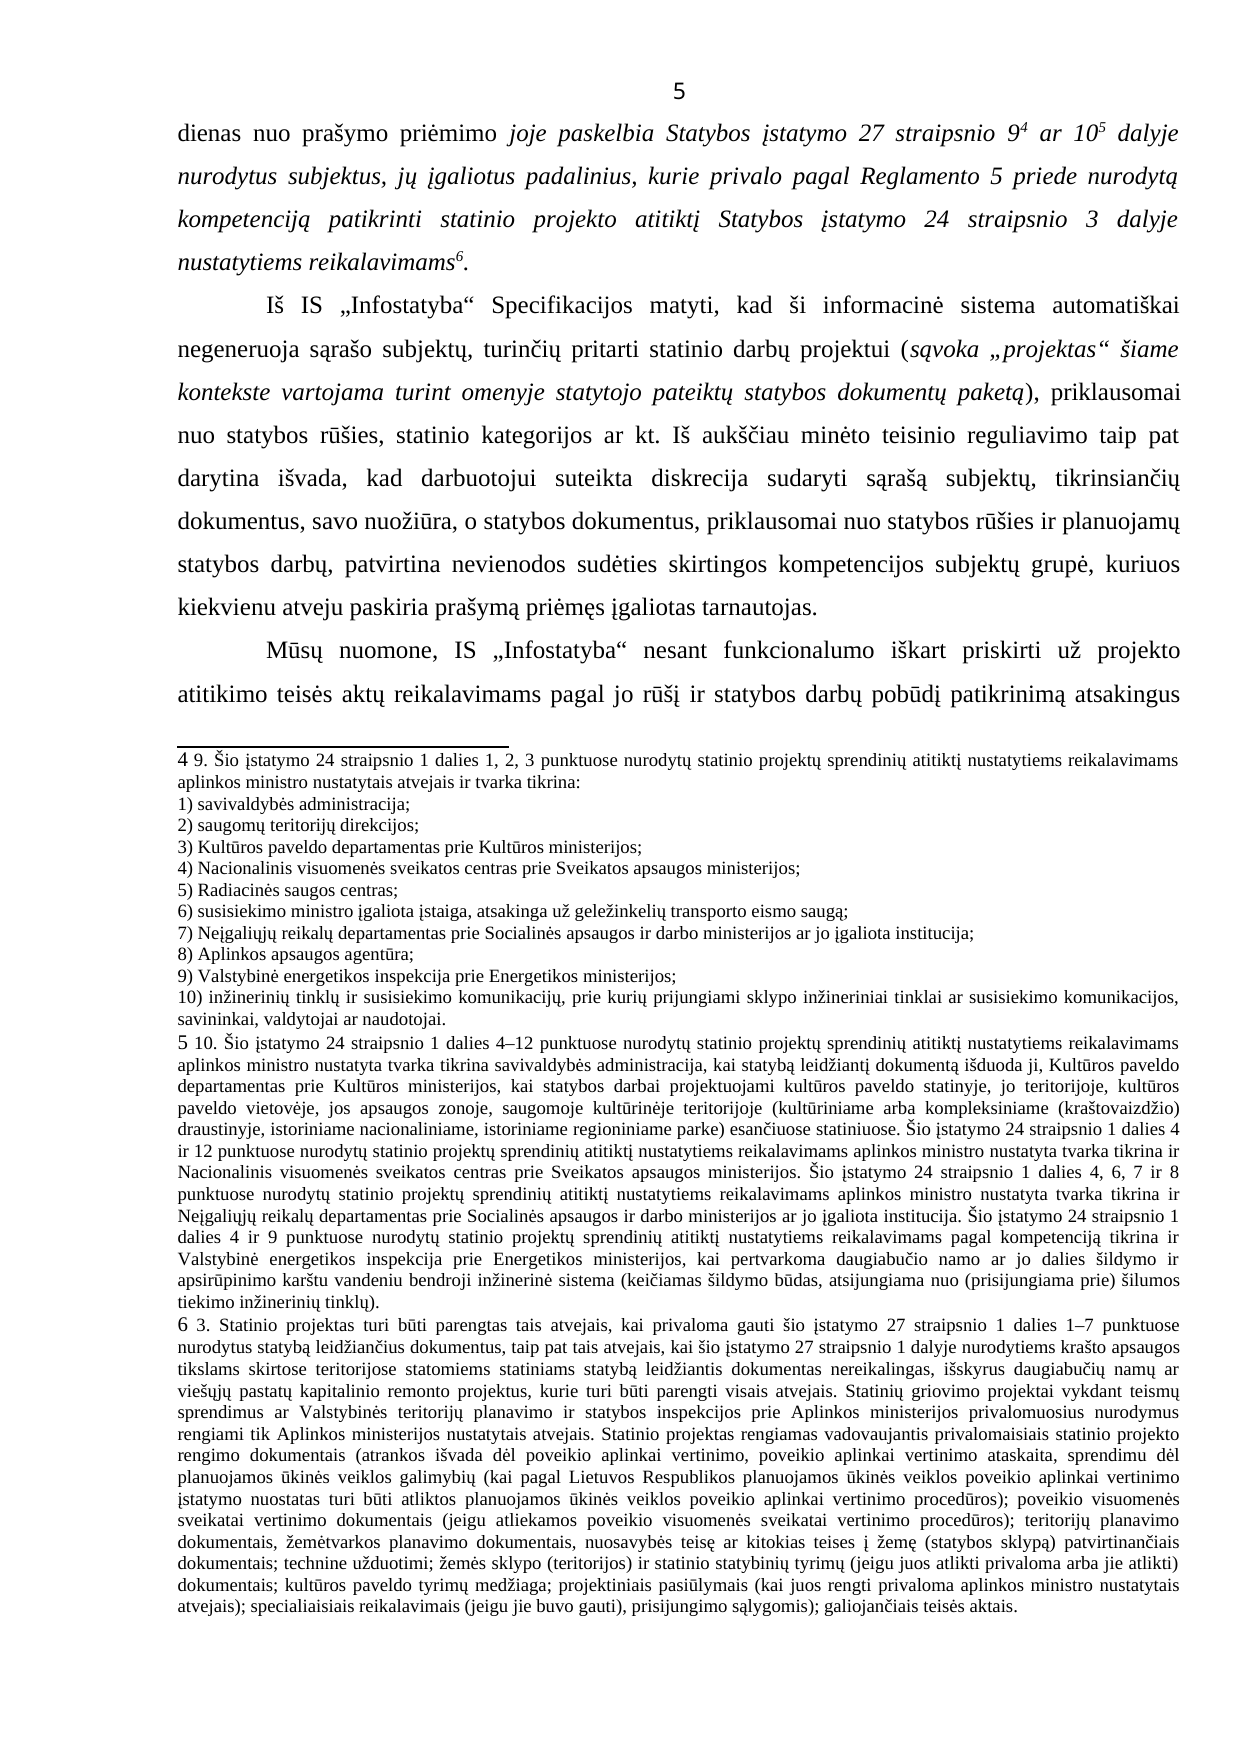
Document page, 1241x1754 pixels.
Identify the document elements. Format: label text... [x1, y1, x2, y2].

text 9) Valstybinė energetikos inspekcija prie Energetikos ministerijos; [177, 965, 1181, 986]
text 9. Šio įstatymo 24 straipsnio 1 dalies 1, 2, 3 punktuose nurodytų statinio projektų sprendinių atitiktį nustatytiems reikalavimams aplinkos ministro nustatytais atvejais ir tvarka tikrina: [177, 747, 1181, 792]
text 10. Šio įstatymo 24 straipsnio 1 dalies 4–12 punktuose nurodytų statinio projektų sprendinių atitiktį nustatytiems reikalavimams aplinkos ministro nustatyta tvarka tikrina savivaldybės administracija, kai statybą leidžiantį dokumentą išduoda ji, Kultūros paveldo departamentas prie Kultūros ministerijos, kai statybos darbai projektuojami kultūros paveldo statinyje, jo teritorijoje, kultūros paveldo vietovėje, jos apsaugos zonoje, saugomoje kultūrinėje teritorijoje (kultūriniame arba kompleksiniame (kraštovaizdžio) draustinyje, istoriniame nacionaliniame, istoriniame regioniniame parke) esančiuose statiniuose. Šio įstatymo 24 straipsnio 1 dalies 4 ir 12 punktuose nurodytų statinio projektų sprendinių atitiktį nustatytiems reikalavimams aplinkos ministro nustatyta tvarka tikrina ir Nacionalinis visuomenės sveikatos centras prie Sveikatos apsaugos ministerijos. Šio įstatymo 24 straipsnio 1 dalies 4, 6, 7 ir 8 punktuose nurodytų statinio projektų sprendinių atitiktį nustatytiems reikalavimams aplinkos ministro nustatyta tvarka tikrina ir Neįgaliųjų reikalų departamentas prie Socialinės apsaugos ir darbo ministerijos ar jo įgaliota institucija. Šio įstatymo 24 straipsnio 1 dalies 4 ir 9 punktuose nurodytų statinio projektų sprendinių atitiktį nustatytiems reikalavimams pagal kompetenciją tikrina ir Valstybinė energetikos inspekcija prie Energetikos ministerijos, kai pertvarkoma daugiabučio namo ar jo dalies šildymo ir apsirūpinimo karštu vandeniu bendroji inžinerinė sistema (keičiamas šildymo būdas, atsijungiama nuo (prisijungiama prie) šilumos tiekimo inžinerinių tinklų). [177, 1029, 1181, 1312]
text 8) Aplinkos apsaugos agentūra; [177, 943, 1181, 965]
text 6) susisiekimo ministro įgaliota įstaiga, atsakinga už geležinkelių transporto eismo saugą; [177, 900, 1181, 922]
text 4) Nacionalinis visuomenės sveikatos centras prie Sveikatos apsaugos ministerijos; [177, 857, 1181, 879]
text 2) saugomų teritorijų direkcijos; [177, 814, 1181, 836]
text 1) savivaldybės administracija; [177, 792, 1181, 814]
text 7) Neįgaliųjų reikalų departamentas prie Socialinės apsaugos ir darbo ministerijos ar jo įgaliota institucija; [177, 922, 1181, 943]
text Mūsų nuomone, IS „Infostatyba“ nesant funkcionalumo iškart priskirti už projekto atitikimo teisės aktų reikalavimams pagal jo rūšį ir statybos darbų pobūdį patikrinimą atsakingus [177, 636, 1181, 707]
text 3. Statinio projektas turi būti parengtas tais atvejais, kai privaloma gauti šio įstatymo 27 straipsnio 1 dalies 1–7 punktuose nurodytus statybą leidžiančius dokumentus, taip pat tais atvejais, kai šio įstatymo 27 straipsnio 1 dalyje nurodytiems krašto apsaugos tikslams skirtose teritorijose statomiems statiniams statybą leidžiantis dokumentas nereikalingas, išskyrus daugiabučių namų ar viešųjų pastatų kapitalinio remonto projektus, kurie turi būti parengti visais atvejais. Statinių griovimo projektai vykdant teismų sprendimus ar Valstybinės teritorijų planavimo ir statybos inspekcijos prie Aplinkos ministerijos privalomuosius nurodymus rengiami tik Aplinkos ministerijos nustatytais atvejais. Statinio projektas rengiamas vadovaujantis privalomaisiais statinio projekto rengimo dokumentais (atrankos išvada dėl poveikio aplinkai vertinimo, poveikio aplinkai vertinimo ataskaita, sprendimu dėl planuojamos ūkinės veiklos galimybių (kai pagal Lietuvos Respublikos planuojamos ūkinės veiklos poveikio aplinkai vertinimo įstatymo nuostatas turi būti atliktos planuojamos ūkinės veiklos poveikio aplinkai vertinimo procedūros); poveikio visuomenės sveikatai vertinimo dokumentais (jeigu atliekamos poveikio visuomenės sveikatai vertinimo procedūros); teritorijų planavimo dokumentais, žemėtvarkos planavimo dokumentais, nuosavybės teisę ar kitokias teises į žemę (statybos sklypą) patvirtinančiais dokumentais; technine užduotimi; žemės sklypo (teritorijos) ir statinio statybinių tyrimų (jeigu juos atlikti privaloma arba jie atlikti) dokumentais; kultūros paveldo tyrimų medžiaga; projektiniais pasiūlymais (kai juos rengti privaloma aplinkos ministro nustatytais atvejais); specialiaisiais reikalavimais (jeigu jie buvo gauti), prisijungimo sąlygomis); galiojančiais teisės aktais. [177, 1312, 1181, 1617]
text 3) Kultūros paveldo departamentas prie Kultūros ministerijos; [177, 836, 1181, 857]
text 10) inžinerinių tinklų ir susisiekimo komunikacijų, prie kurių prijungiami sklypo inžineriniai tinklai ar susisiekimo komunikacijos, savininkai, valdytojai ar naudotojai. [177, 986, 1181, 1029]
text Iš IS „Infostatyba“ Specifikacijos matyti, kad ši informacinė sistema automatiškai negeneruoja sąrašo subjektų, turinčių pritarti statinio darbų projektui (sąvoka „projektas“ šiame kontekste vartojama turint omenyje statytojo pateiktų statybos dokumentų paketą), priklausomai nuo statybos rūšies, statinio kategorijos ar kt. Iš aukščiau minėto teisinio reguliavimo taip pat darytina išvada, kad darbuotojui suteikta diskrecija sudaryti sąrašą subjektų, tikrinsiančių dokumentus, savo nuožiūra, o statybos dokumentus, priklausomai nuo statybos rūšies ir planuojamų statybos darbų, patvirtina nevienodos sudėties skirtingos kompetencijos subjektų grupė, kuriuos kiekvienu atveju paskiria prašymą priėmęs įgaliotas tarnautojas. [177, 291, 1181, 621]
text dienas nuo prašymo priėmimo joje paskelbia Statybos įstatymo 27 straipsnio 9 ar 10 dalyje nurodytus subjektus, jų įgaliotus padalinius, kurie privalo pagal Reglamento 5 priede nurodytą kompetenciją patikrinti statinio projekto atitiktį Statybos įstatymo 24 straipsnio 3 dalyje nustatytiems reikalavimams. [177, 118, 1181, 276]
text 5) Radiacinės saugos centras; [177, 879, 1181, 900]
